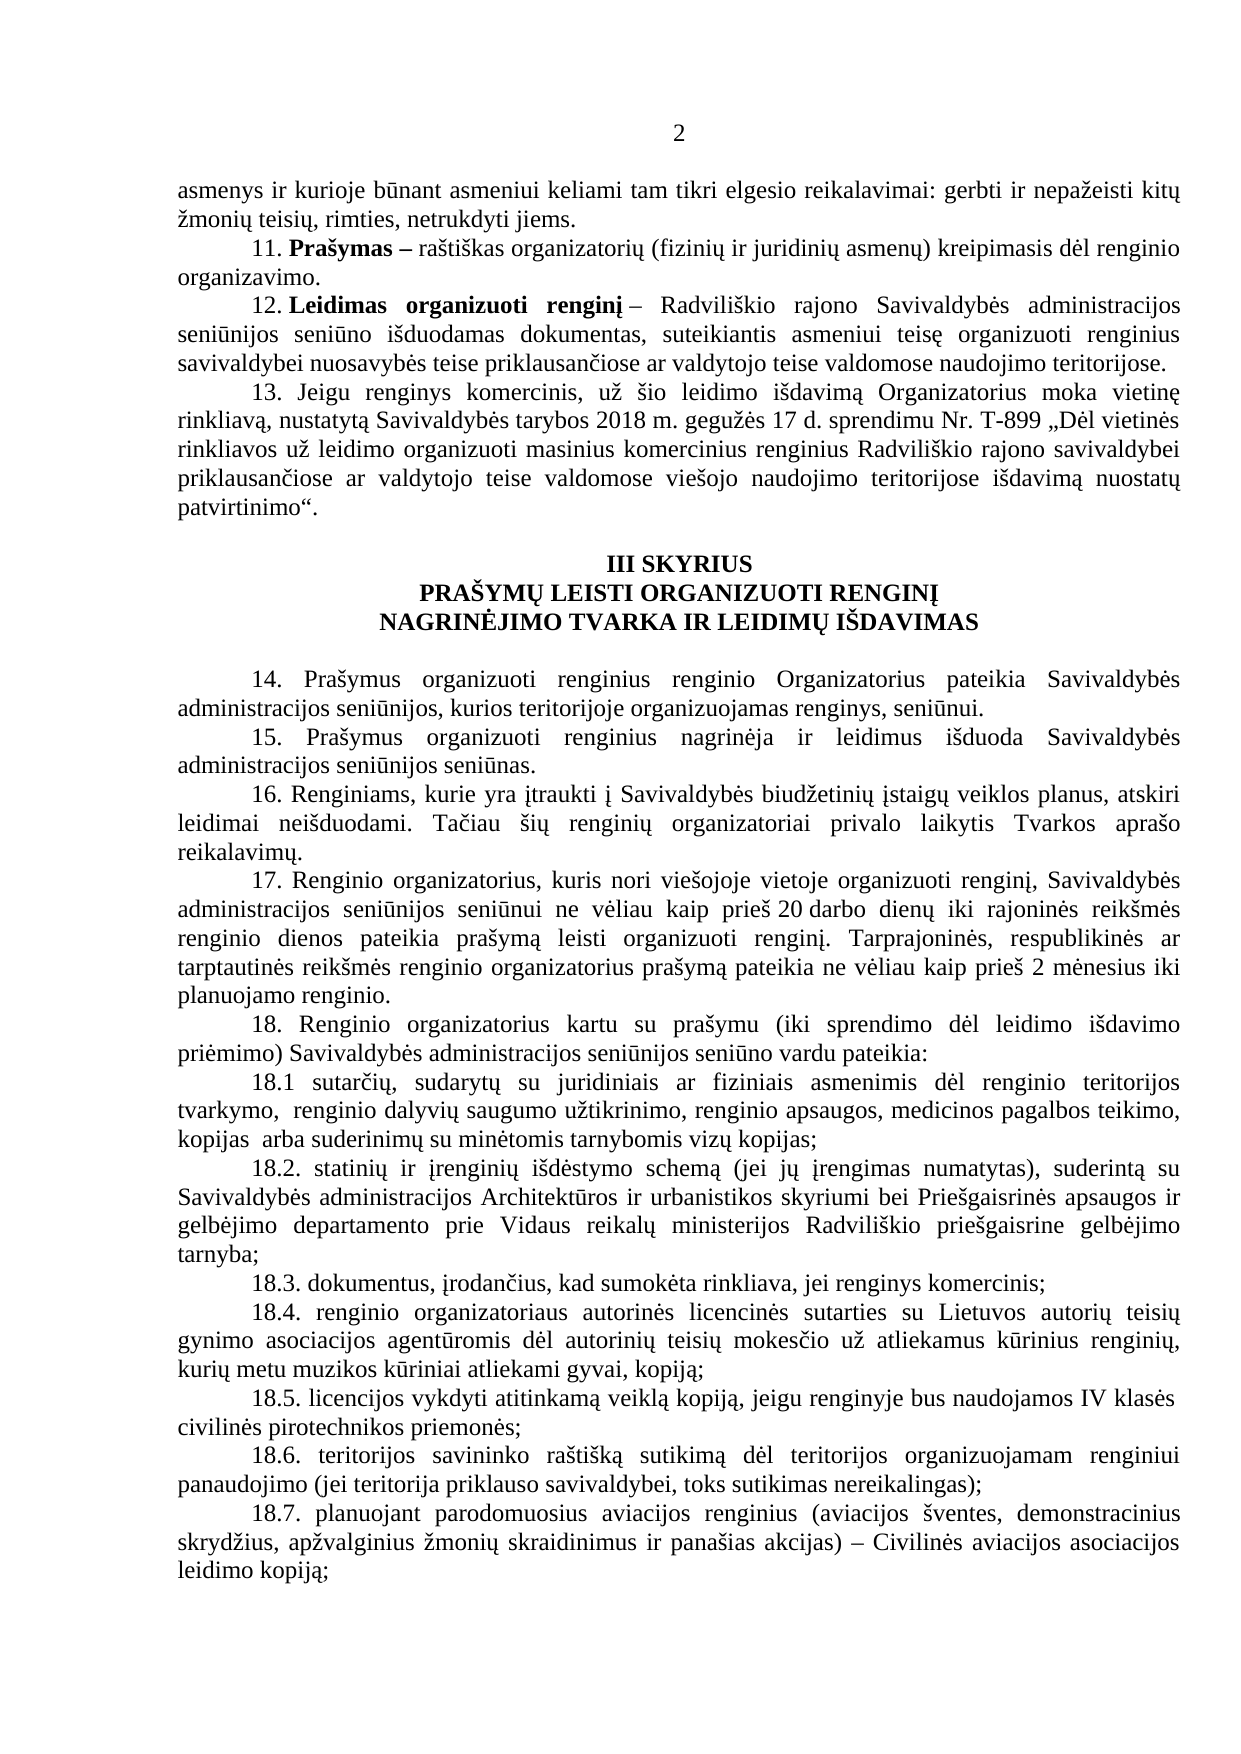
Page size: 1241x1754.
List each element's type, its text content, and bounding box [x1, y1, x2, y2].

text 18.7. planuojant parodomuosius aviacijos renginius (aviacijos šventes, demonstracinius skrydžius, apžvalginius žmonių skraidinimus ir panašias akcijas) – Civilinės aviacijos asociacijos leidimo kopiją; [177, 1498, 1181, 1584]
text PRAŠYMŲ LEISTI ORGANIZUOTI RENGINĮ [177, 578, 1181, 607]
text 13. Jeigu renginys komercinis, už šio leidimo išdavimą Organizatorius moka vietinę rinkliavą, nustatytą Savivaldybės tarybos 2018 m. gegužės 17 d. sprendimu Nr. T-899 „Dėl vietinės rinkliavos už leidimo organizuoti masinius komercinius renginius Radviliškio rajono savivaldybei priklausančiose ar valdytojo teise valdomose viešojo naudojimo teritorijose išdavimą nuostatų patvirtinimo“. [177, 377, 1181, 521]
text III SKYRIUS [177, 549, 1181, 578]
text 17. Renginio organizatorius, kuris nori viešojoje vietoje organizuoti renginį, Savivaldybės administracijos seniūnijos seniūnui ne vėliau kaip prieš 20 darbo dienų iki rajoninės reikšmės renginio dienos pateikia prašymą leisti organizuoti renginį. Tarprajoninės, respublikinės ar tarptautinės reikšmės renginio organizatorius prašymą pateikia ne vėliau kaip prieš 2 mėnesius iki planuojamo renginio. [177, 866, 1181, 1009]
text 16. Renginiams, kurie yra įtraukti į Savivaldybės biudžetinių įstaigų veiklos planus, atskiri leidimai neišduodami. Tačiau šių renginių organizatoriai privalo laikytis Tvarkos aprašo reikalavimų. [177, 779, 1181, 866]
text 18. Renginio organizatorius kartu su prašymu (iki sprendimo dėl leidimo išdavimo priėmimo) Savivaldybės administracijos seniūnijos seniūno vardu pateikia: [177, 1009, 1181, 1067]
text 18.3. dokumentus, įrodančius, kad sumokėta rinkliava, jei renginys komercinis; [177, 1268, 1181, 1297]
text 15. Prašymus organizuoti renginius nagrinėja ir leidimus išduoda Savivaldybės administracijos seniūnijos seniūnas. [177, 722, 1181, 779]
text 18.2. statinių ir įrenginių išdėstymo schemą (jei jų įrengimas numatytas), suderintą su Savivaldybės administracijos Architektūros ir urbanistikos skyriumi bei Priešgaisrinės apsaugos ir gelbėjimo departamento prie Vidaus reikalų ministerijos Radviliškio priešgaisrine gelbėjimo tarnyba; [177, 1153, 1181, 1268]
text 18.5. licencijos vykdyti atitinkamą veiklą kopiją, jeigu renginyje bus naudojamos IV klasės civilinės pirotechnikos priemonės; [177, 1383, 1181, 1441]
text 18.4. renginio organizatoriaus autorinės licencinės sutarties su Lietuvos autorių teisių gynimo asociacijos agentūromis dėl autorinių teisių mokesčio už atliekamus kūrinius renginių, kurių metu muzikos kūriniai atliekami gyvai, kopiją; [177, 1297, 1181, 1383]
text 12. Leidimas organizuoti renginį – Radviliškio rajono Savivaldybės administracijos seniūnijos seniūno išduodamas dokumentas, suteikiantis asmeniui teisę organizuoti renginius savivaldybei nuosavybės teise priklausančiose ar valdytojo teise valdomose naudojimo teritorijose. [177, 291, 1181, 377]
text 11. Prašymas – raštiškas organizatorių (fizinių ir juridinių asmenų) kreipimasis dėl renginio organizavimo. [177, 233, 1181, 291]
text 18.6. teritorijos savininko raštišką sutikimą dėl teritorijos organizuojamam renginiui panaudojimo (jei teritorija priklauso savivaldybei, toks sutikimas nereikalingas); [177, 1441, 1181, 1498]
text 14. Prašymus organizuoti renginius renginio Organizatorius pateikia Savivaldybės administracijos seniūnijos, kurios teritorijoje organizuojamas renginys, seniūnui. [177, 664, 1181, 722]
text NAGRINĖJIMO TVARKA IR LEIDIMŲ IŠDAVIMAS [177, 607, 1181, 636]
text 18.1 sutarčių, sudarytų su juridiniais ar fiziniais asmenimis dėl renginio teritorijos tvarkymo, renginio dalyvių saugumo užtikrinimo, renginio apsaugos, medicinos pagalbos teikimo, kopijas arba suderinimų su minėtomis tarnybomis vizų kopijas; [177, 1067, 1181, 1153]
text asmenys ir kurioje būnant asmeniui keliami tam tikri elgesio reikalavimai: gerbti ir nepažeisti kitų žmonių teisių, rimties, netrukdyti jiems. [177, 176, 1181, 233]
